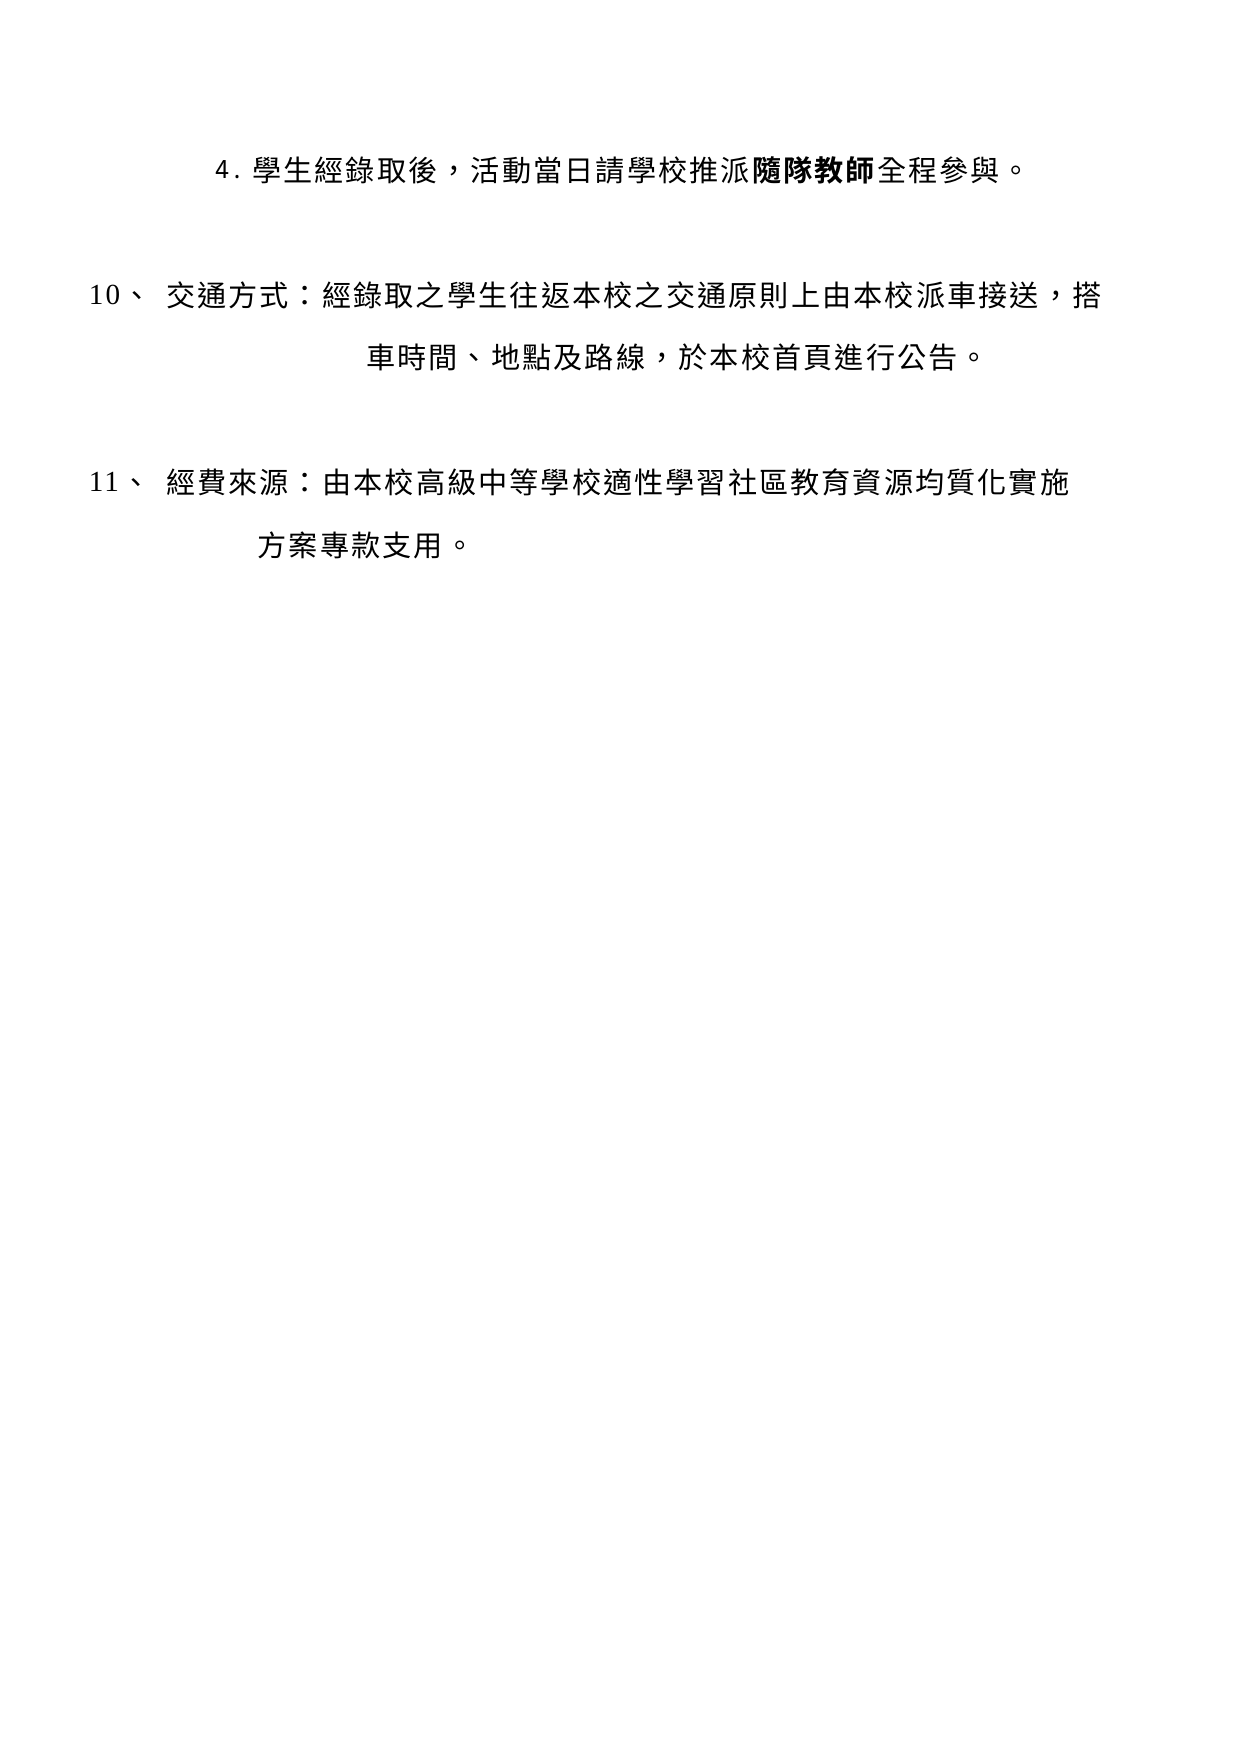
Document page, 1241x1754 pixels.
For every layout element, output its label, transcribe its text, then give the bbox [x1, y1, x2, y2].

list 交通方式：經錄取之學生往返本校之交通原則上由本校派車接送，搭 車時間、地點及路線，於本校首頁進行公告。 [89, 252, 1152, 377]
list 經費來源：由本校高級中等學校適性學習社區教育資源均質化實施 方案專款支用。 [89, 439, 1152, 564]
list 學生經錄取後，活動當日請學校推派隨隊教師全程參與。 [214, 127, 1152, 189]
